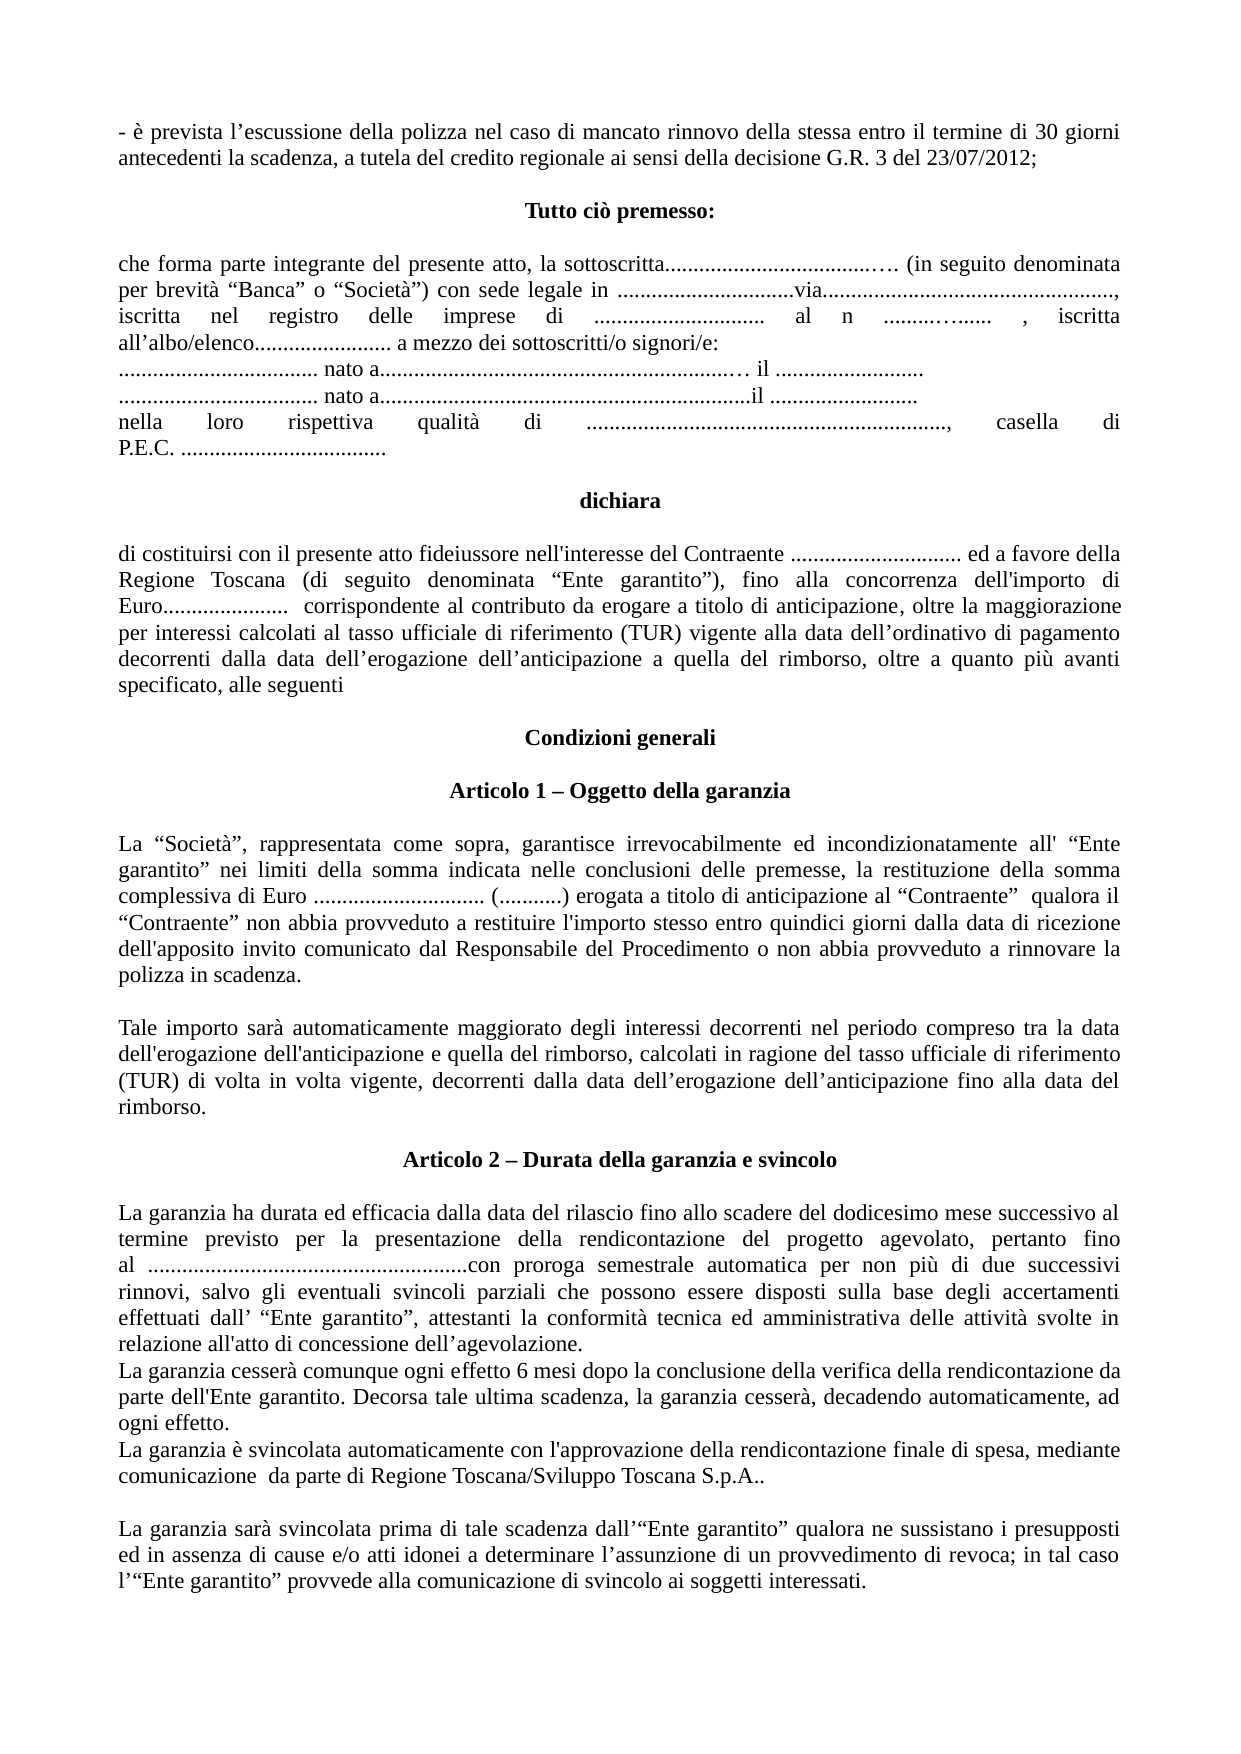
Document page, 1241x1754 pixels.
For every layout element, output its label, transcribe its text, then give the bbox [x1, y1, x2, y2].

text La garanzia è svincolata automaticamente con l'approvazione della rendicontazione finale di spesa, mediante comunicazione da parte di Regione Toscana/Sviluppo Toscana S.p.A.. [118, 1436, 1122, 1488]
text nella loro rispettiva qualità di ..............................................................., casella di P.E.C. .................................... [118, 408, 1122, 461]
text ................................... nato a.............................................................… il .......................... [118, 355, 1122, 382]
text La garanzia cesserà comunque ogni effetto 6 mesi dopo la conclusione della verifica della rendicontazione da parte dell'Ente garantito. Decorsa tale ultima scadenza, la garanzia cesserà, decadendo automaticamente, ad ogni effetto. [118, 1357, 1122, 1436]
text che forma parte integrante del presente atto, la sottoscritta....................................…. (in seguito denominata per brevità “Banca” o “Società”) con sede legale in ...............................via..................................................., iscritta nel registro delle imprese di .............................. al n .........…...... , iscritta all’albo/elenco........................ a mezzo dei sottoscritti/o signori/e: [118, 250, 1122, 355]
text Tutto ciò premesso: [118, 197, 1122, 223]
text di costituirsi con il presente atto fideiussore nell'interesse del Contraente .............................. ed a favore della Regione Toscana (di seguito denominata “Ente garantito”), fino alla concorrenza dell'importo di Euro...................... corrispondente al contributo da erogare a titolo di anticipazione, oltre la maggiorazione per interessi calcolati al tasso ufficiale di riferimento (TUR) vigente alla data dell’ordinativo di pagamento decorrenti dalla data dell’erogazione dell’anticipazione a quella del rimborso, oltre a quanto più avanti specificato, alle seguenti [118, 540, 1122, 698]
text dichiara [118, 487, 1122, 513]
text ................................... nato a.................................................................il .......................... [118, 382, 1122, 408]
text La garanzia sarà svincolata prima di tale scadenza dall’“Ente garantito” qualora ne sussistano i presupposti ed in assenza di cause e/o atti idonei a determinare l’assunzione di un provvedimento di revoca; in tal caso l’“Ente garantito” provvede alla comunicazione di svincolo ai soggetti interessati. [118, 1515, 1122, 1594]
text Articolo 2 – Durata della garanzia e svincolo [118, 1146, 1122, 1172]
text Condizioni generali [118, 724, 1122, 751]
text La garanzia ha durata ed efficacia dalla data del rilascio fino allo scadere del dodicesimo mese successivo al termine previsto per la presentazione della rendicontazione del progetto agevolato, pertanto fino al ........................................................con proroga semestrale automatica per non più di due successivi rinnovi, salvo gli eventuali svincoli parziali che possono essere disposti sulla base degli accertamenti effettuati dall’ “Ente garantito”, attestanti la conformità tecnica ed amministrativa delle attività svolte in relazione all'atto di concessione dell’agevolazione. [118, 1199, 1122, 1357]
text - è prevista l’escussione della polizza nel caso di mancato rinnovo della stessa entro il termine di 30 giorni antecedenti la scadenza, a tutela del credito regionale ai sensi della decisione G.R. 3 del 23/07/2012; [118, 118, 1122, 171]
text La “Società”, rappresentata come sopra, garantisce irrevocabilmente ed incondizionatamente all' “Ente garantito” nei limiti della somma indicata nelle conclusioni delle premesse, la restituzione della somma complessiva di Euro .............................. (...........) erogata a titolo di anticipazione al “Contraente” qualora il “Contraente” non abbia provveduto a restituire l'importo stesso entro quindici giorni dalla data di ricezione dell'apposito invito comunicato dal Responsabile del Procedimento o non abbia provveduto a rinnovare la polizza in scadenza. [118, 830, 1122, 988]
text Articolo 1 – Oggetto della garanzia [118, 777, 1122, 803]
text Tale importo sarà automaticamente maggiorato degli interessi decorrenti nel periodo compreso tra la data dell'erogazione dell'anticipazione e quella del rimborso, calcolati in ragione del tasso ufficiale di riferimento (TUR) di volta in volta vigente, decorrenti dalla data dell’erogazione dell’anticipazione fino alla data del rimborso. [118, 1014, 1122, 1119]
